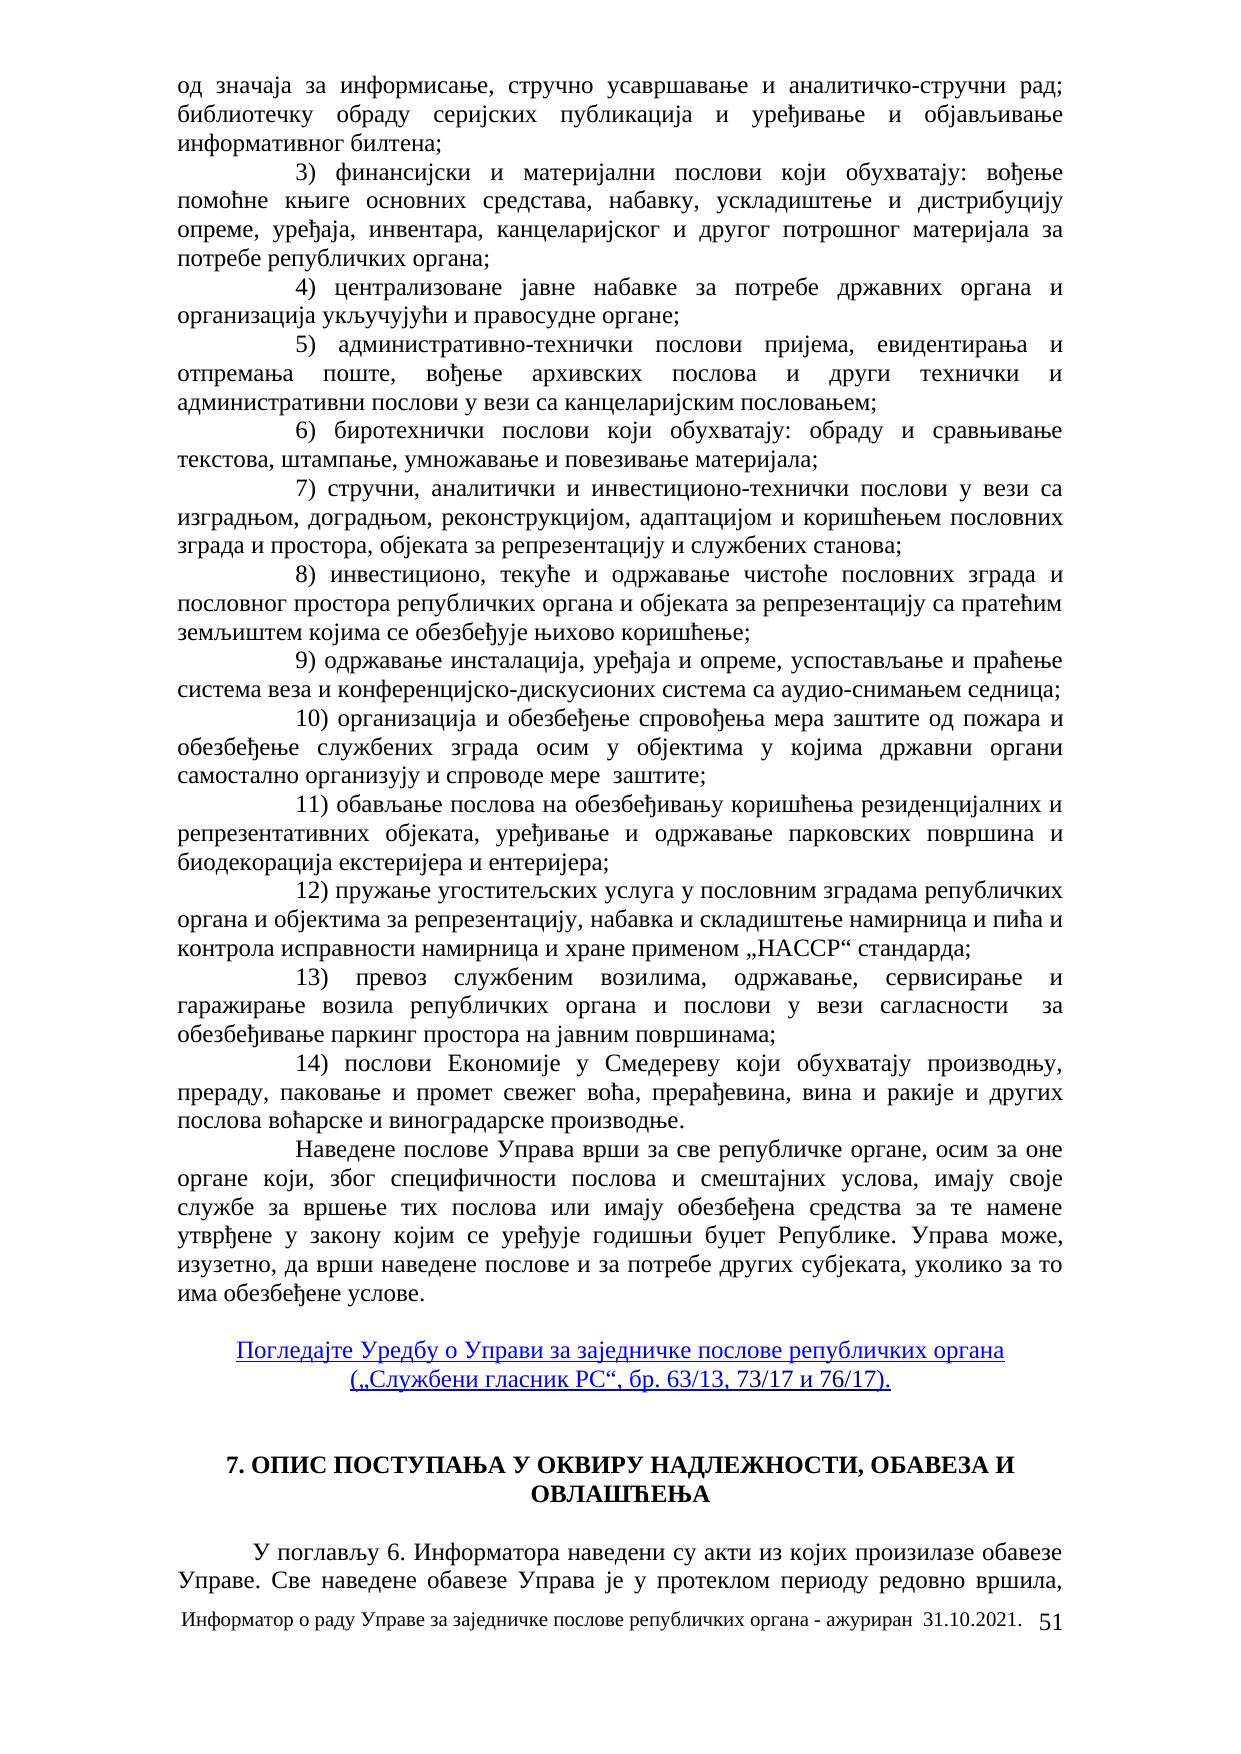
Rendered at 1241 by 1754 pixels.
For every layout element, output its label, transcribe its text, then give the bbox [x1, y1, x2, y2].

text 14) послови Економије у Смедереву који обухватају производњу, прераду, паковање и промет свежег воћа, прерађевина, вина и ракије и других послова воћарске и виноградарске производње. [177, 1048, 1063, 1134]
text 7. ОПИС ПОСТУПАЊА У ОКВИРУ НАДЛЕЖНОСТИ, ОБАВЕЗА И ОВЛАШЋЕЊА [177, 1451, 1063, 1508]
text 9) одржавање инсталација, уређаја и опреме, успостављање и праћење система веза и конференцијско-дискусионих система са аудио-снимањем седница; [177, 646, 1063, 703]
text 6) биротехнички послови који обухватају: обраду и сравњивање текстова, штампање, умножавање и повезивање материјала; [177, 416, 1063, 473]
text 5) административно-технички послови пријема, евидентирања и отпремања поште, вођење архивских послова и други технички и административни послови у вези са канцеларијским пословањем; [177, 329, 1063, 416]
text Погледајте Уредбу о Управи за заједничке послове републичких органа („Службени гласник РС“, бр. 63/13, 73/17 и 76/17). [177, 1336, 1063, 1393]
text 7) стручни, аналитички и инвестиционо-технички послови у вези са изградњом, доградњом, реконструкцијом, адаптацијом и коришћењем пословних зграда и простора, објеката за репрезентацију и службених станова; [177, 473, 1063, 559]
text од значаја за информисање, стручно усавршавање и аналитичко-стручни рад; библиотечку обраду серијских публикација и уређивање и објављивање информативног билтена; [177, 71, 1063, 157]
text 12) пружање угоститељских услуга у пословним зградама републичких органа и објектима за репрезентацију, набавка и складиштење намирница и пића и контрола исправности намирница и хране применом „HACCP“ стандарда; [177, 876, 1063, 962]
text Наведене послове Управа врши за све републичке органе, осим за оне органе који, због специфичности послова и смештајних услова, имају своје службе за вршење тих послова или имају обезбеђена средства за те намене утврђене у закону којим се уређује годишњи буџет Републике. Управа може, изузетно, да врши наведене послове и за потребе других субјеката, уколико за то има обезбеђене услове. [177, 1134, 1063, 1307]
text 11) обављање послова на обезбеђивању коришћења резиденцијалних и репрезентативних објеката, уређивање и одржавање парковских површина и биодекорација екстеријера и ентеријера; [177, 789, 1063, 876]
text 13) превоз службеним возилима, одржавање, сервисирање и гаражирање возила републичких органа и послови у вези сагласности за обезбеђивање паркинг простора на јавним површинама; [177, 962, 1063, 1048]
text 3) финансијски и материјални послови који обухватају: вођење помоћне књиге основних средстава, набавку, ускладиштење и дистрибуцију опреме, уређаја, инвентара, канцеларијског и другог потрошног материјала за потребе републичких органа; [177, 157, 1063, 272]
text 8) инвестиционо, текуће и одржавање чистоће пословних зграда и пословног простора републичких органа и објеката за репрезентацију са пратећим земљиштем којима се обезбеђује њихово коришћење; [177, 559, 1063, 646]
text У поглављу 6. Информатора наведени су акти из којих произилазе обавезе Управе. Све наведене обавезе Управа је у протеклом периоду редовно вршила, [177, 1537, 1063, 1594]
text 4) централизоване јавне набавке за потребе државних органа и организација укључујући и правосудне органе; [177, 272, 1063, 329]
text 10) организација и обезбеђење спровођења мера заштите од пожара и обезбеђење службених зграда осим у објектима у којима државни органи самостално организују и спроводе мере заштите; [177, 703, 1063, 789]
